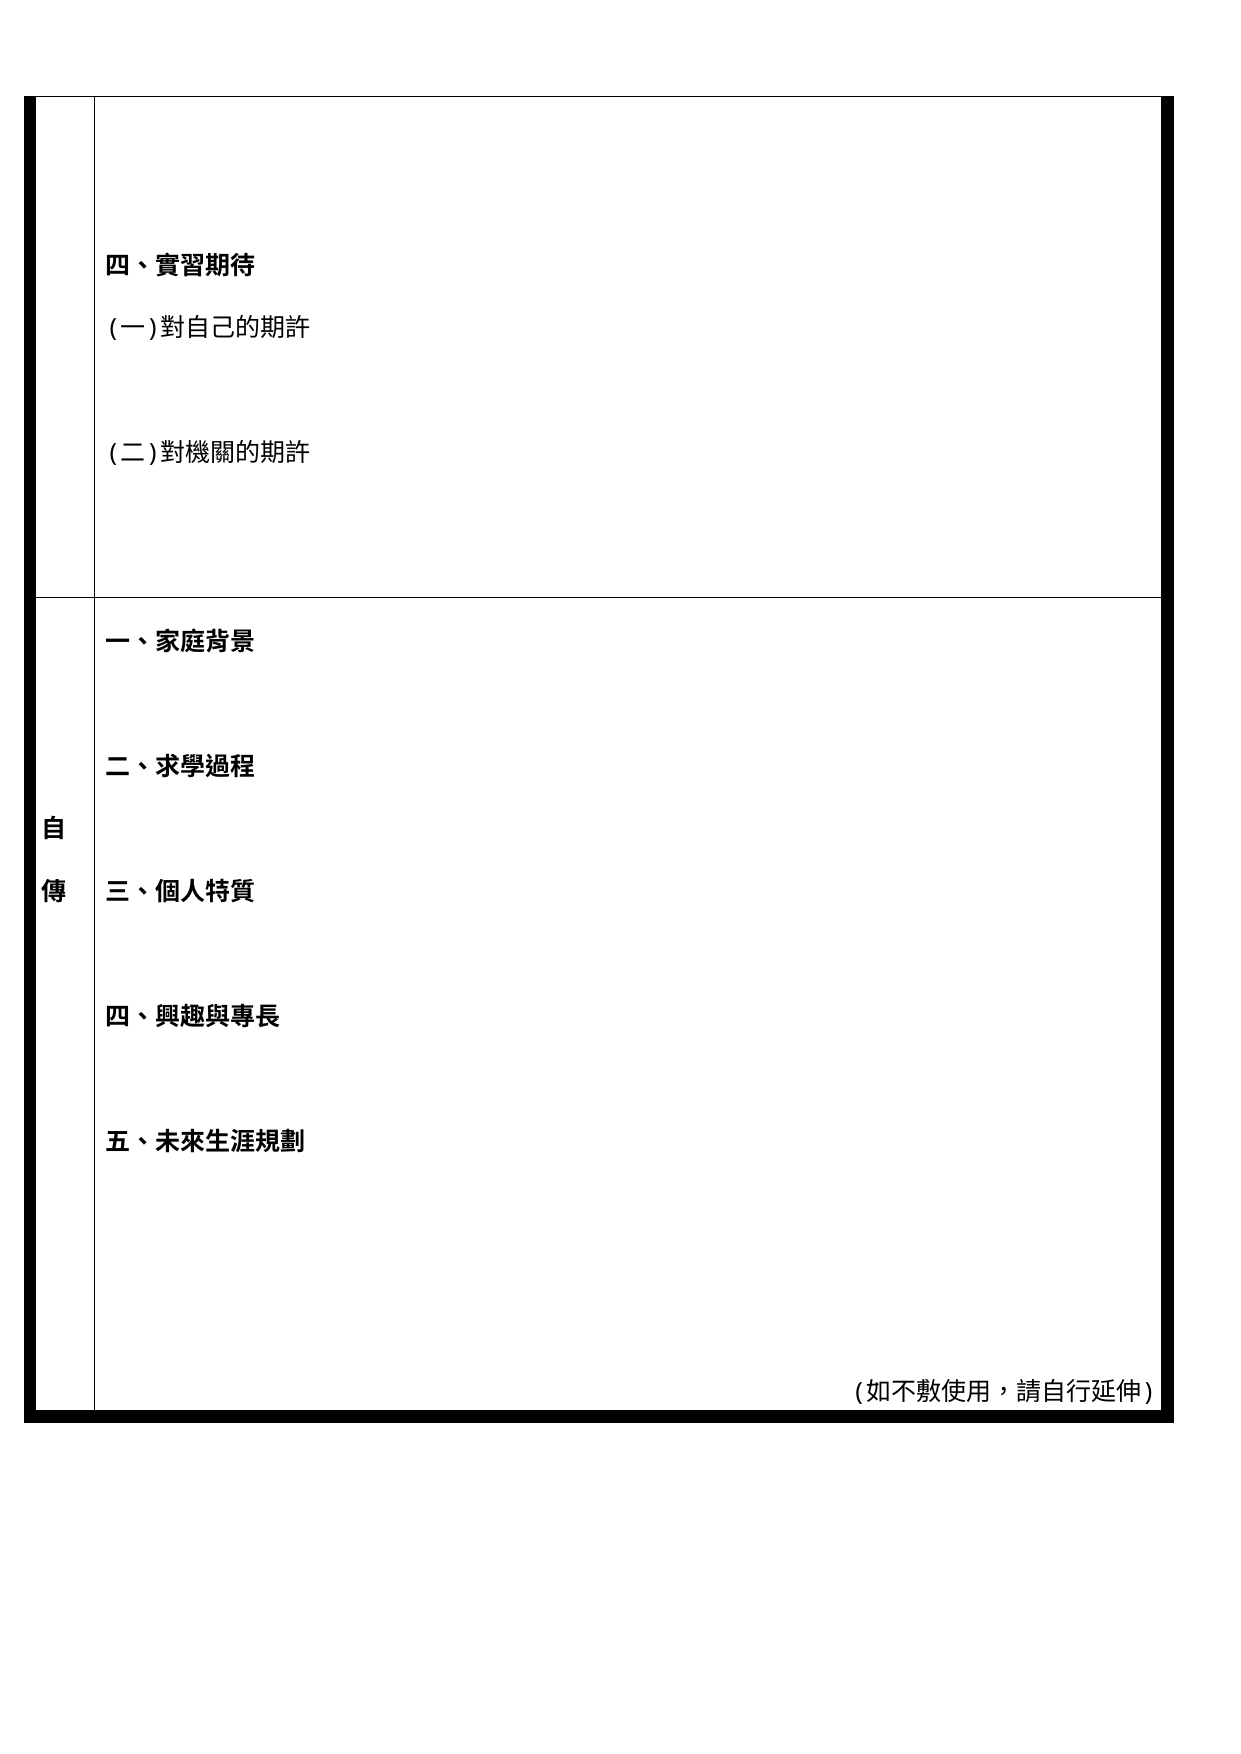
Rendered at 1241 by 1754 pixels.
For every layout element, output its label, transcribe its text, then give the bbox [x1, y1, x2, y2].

table_cell 一、家庭背景 二、求學過程 三、個人特質 四、興趣與專長 五、未來生涯規劃 (如不敷使用，請自行延伸) [95, 598, 1161, 1410]
table_cell 四、實習期待 (一)對自己的期許 (二)對機關的期許 [95, 97, 1161, 597]
table_cell 自傳 [36, 598, 94, 1410]
table_cell [36, 97, 94, 597]
